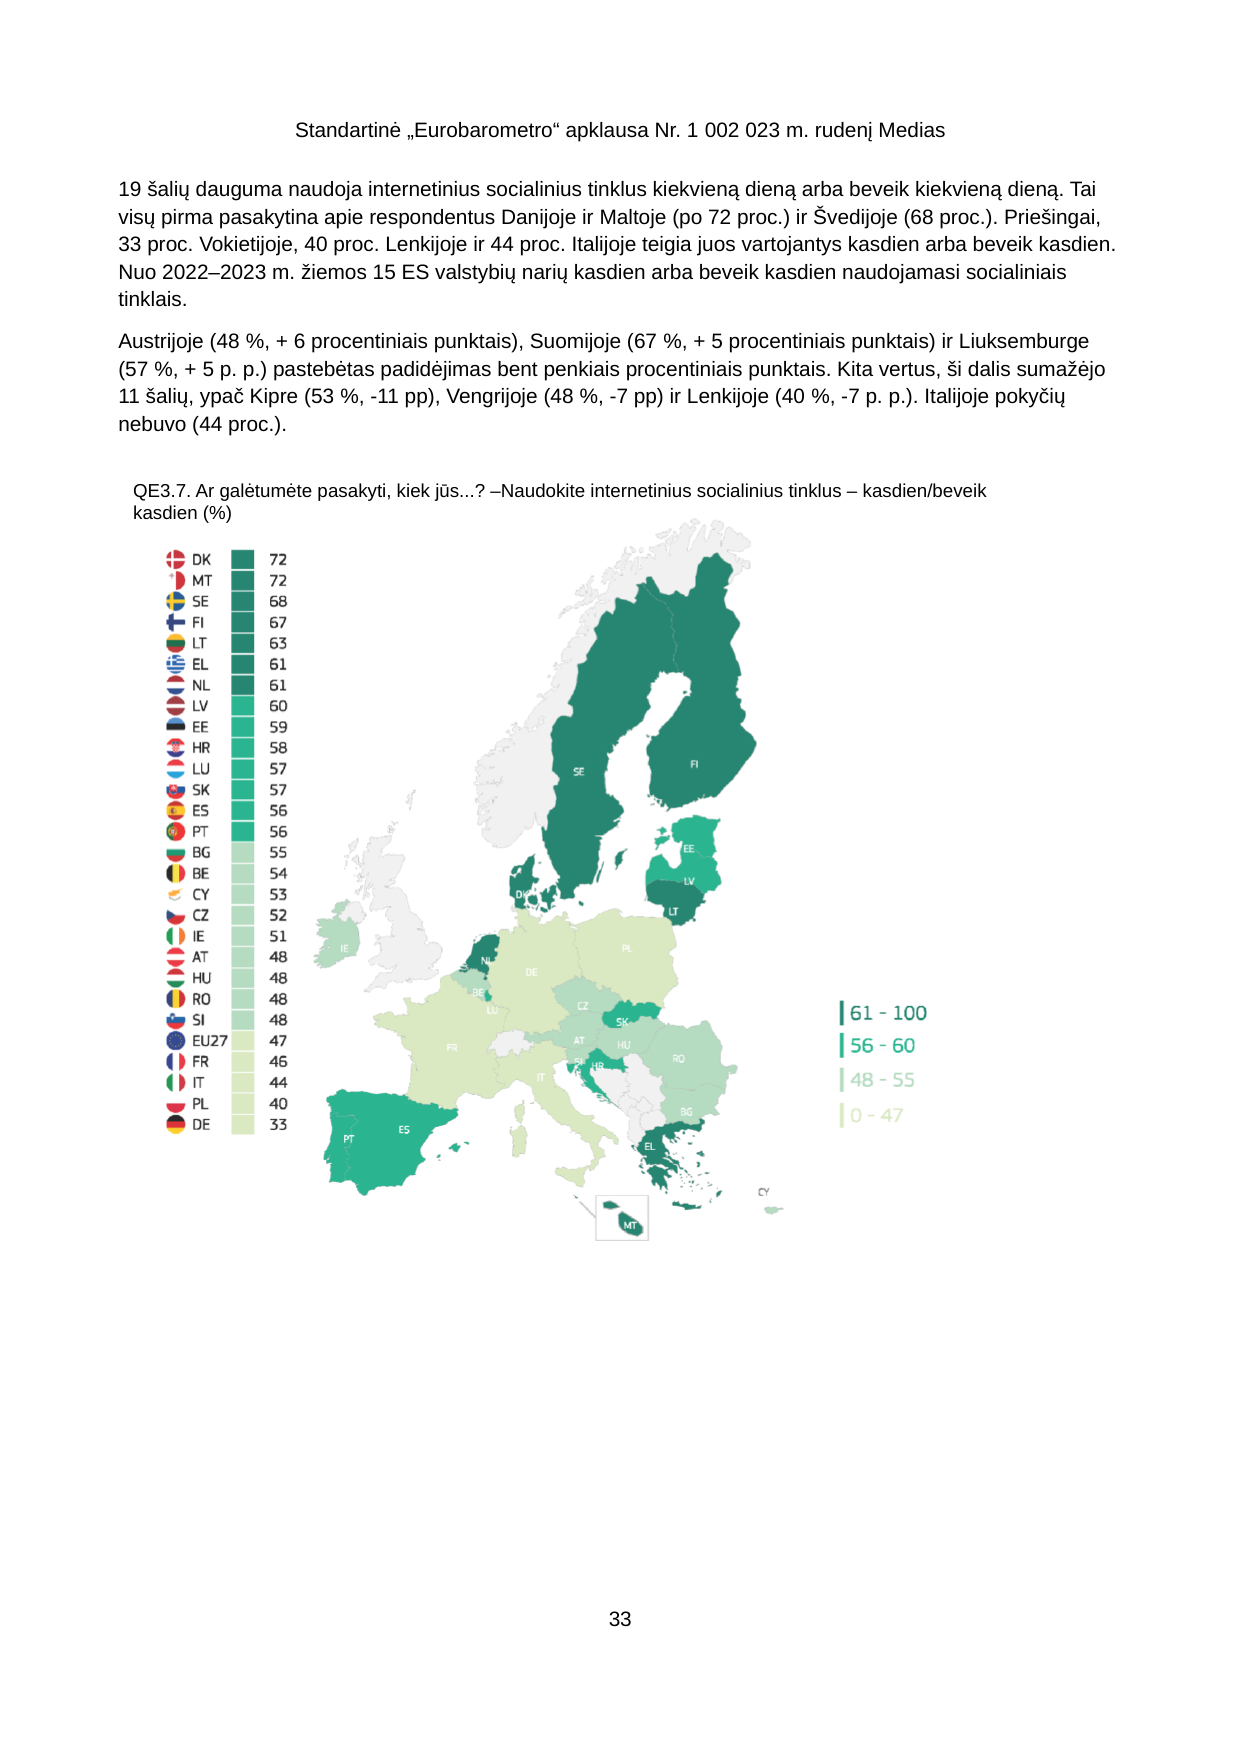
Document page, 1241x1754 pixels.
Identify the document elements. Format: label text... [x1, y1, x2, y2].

picture [146, 508, 962, 1246]
text 19 šalių dauguma naudoja internetinius socialinius tinklus kiekvieną dieną arba beveik kiekvieną dieną. Tai visų pirma pasakytina apie respondentus Danijoje ir Maltoje (po 72 proc.) ir Švedijoje (68 proc.). Priešingai, 33 proc. Vokietijoje, 40 proc. Lenkijoje ir 44 proc. Italijoje teigia juos vartojantys kasdien arba beveik kasdien. Nuo 2022–2023 m. žiemos 15 ES valstybių narių kasdien arba beveik kasdien naudojamasi socialiniais tinklais. [118, 177, 1122, 311]
text Austrijoje (48 %, + 6 procentiniais punktais), Suomijoje (67 %, + 5 procentiniais punktais) ir Liuksemburge (57 %, + 5 p. p.) pastebėtas padidėjimas bent penkiais procentiniais punktais. Kita vertus, ši dalis sumažėjo 11 šalių, ypač Kipre (53 %, -11 pp), Vengrijoje (48 %, -7 pp) ir Lenkijoje (40 %, -7 p. p.). Italijoje pokyčių nebuvo (44 proc.). [118, 329, 1122, 436]
